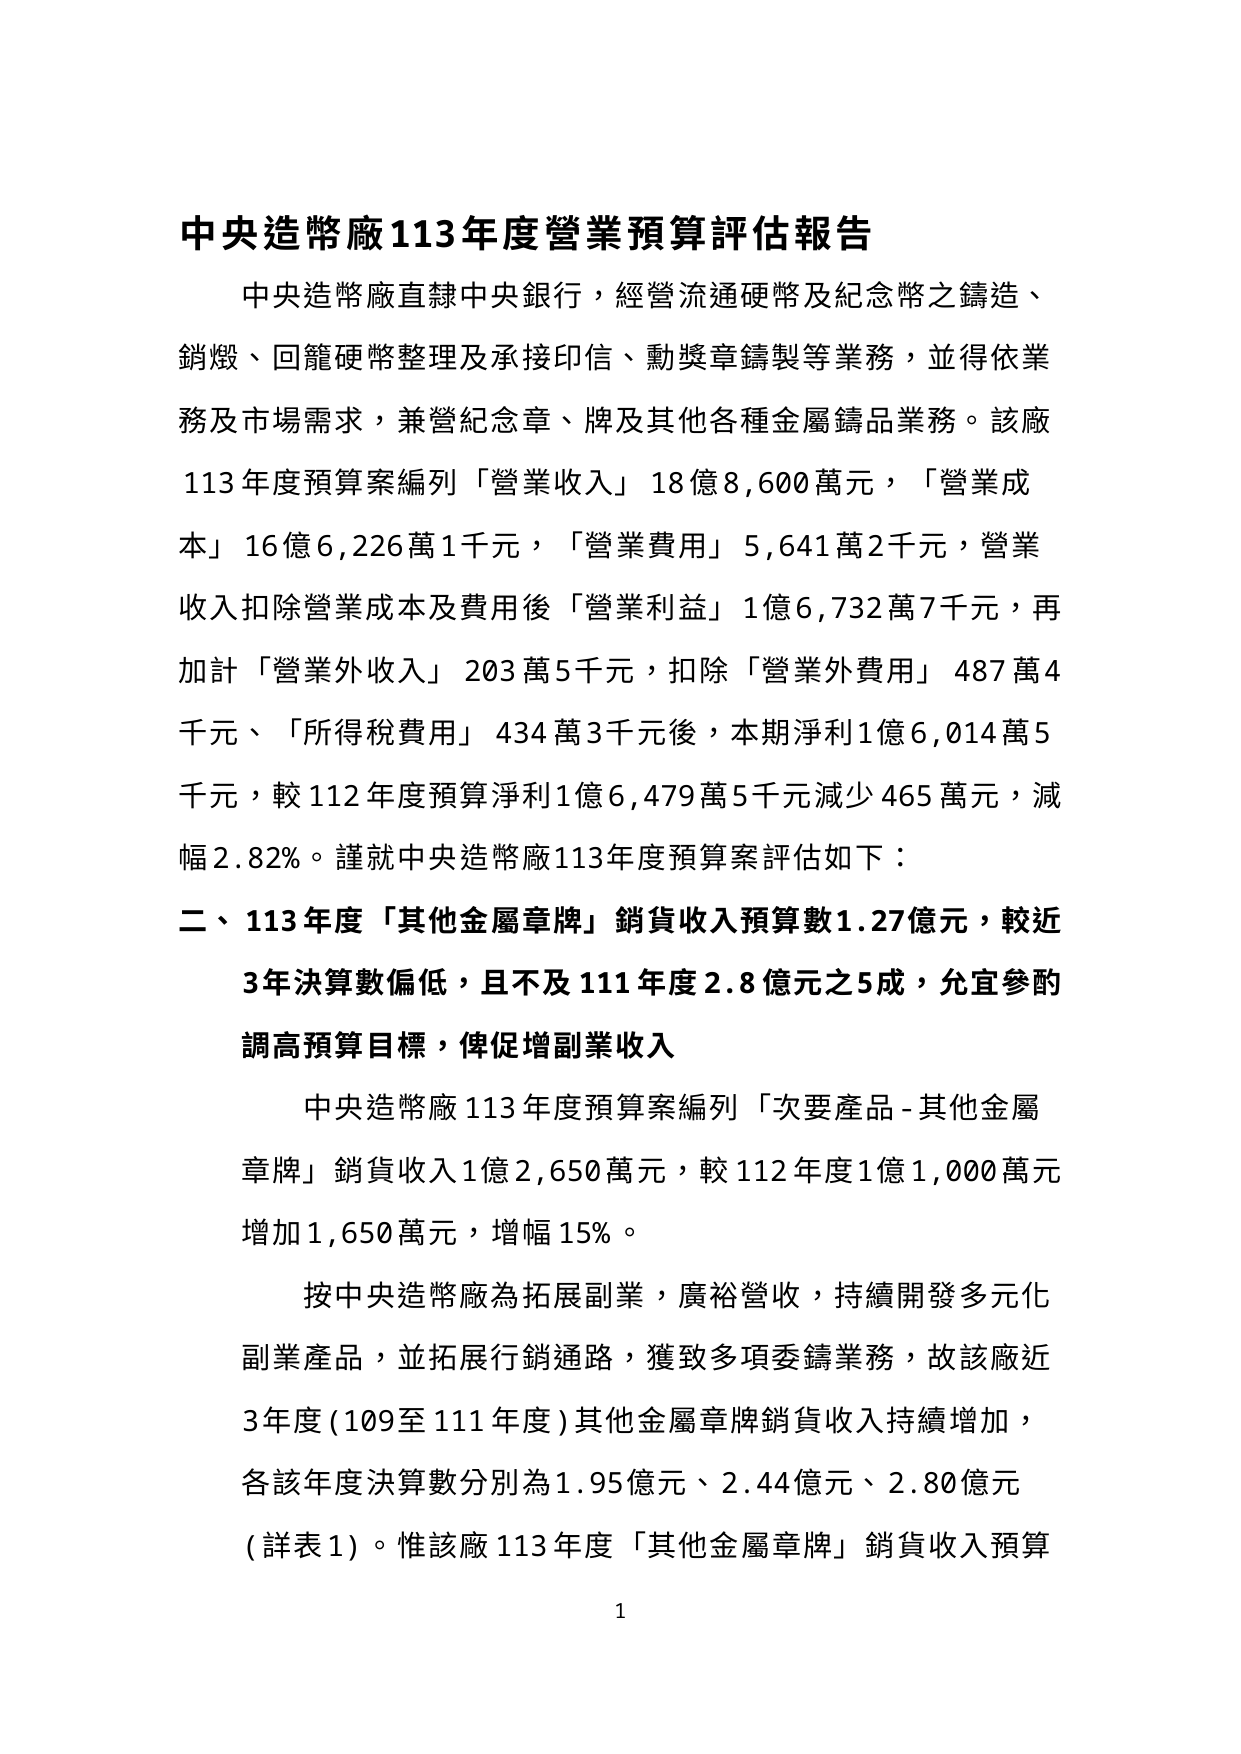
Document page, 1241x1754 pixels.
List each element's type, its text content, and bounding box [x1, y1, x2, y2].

text 中央造幣廠113年度預算案編列「次要產品-其他金屬章牌」銷貨收入1億2,650萬元，較112年度1億1,000萬元增加1,650萬元，增幅15%。 [236, 1064, 1063, 1252]
text 中央造幣廠直隸中央銀行，經營流通硬幣及紀念幣之鑄造、銷燬、回籠硬幣整理及承接印信、勳獎章鑄製等業務，並得依業務及市場需求，兼營紀念章、牌及其他各種金屬鑄品業務。該廠113年度預算案編列「營業收入」18億8,600萬元，「營業成本」16億6,226萬1千元，「營業費用」5,641萬2千元，營業收入扣除營業成本及費用後「營業利益」1億6,732萬7千元，再加計「營業外收入」203萬5千元，扣除「營業外費用」487萬4千元、「所得稅費用」434萬3千元後，本期淨利1億6,014萬5千元，較112年度預算淨利1億6,479萬5千元減少465萬元，減幅2.82%。謹就中央造幣廠113年度預算案評估如下： [177, 252, 1063, 877]
text 中央造幣廠113年度營業預算評估報告 [177, 189, 1063, 252]
text 按中央造幣廠為拓展副業，廣裕營收，持續開發多元化副業產品，並拓展行銷通路，獲致多項委鑄業務，故該廠近3年度(109至111年度)其他金屬章牌銷貨收入持續增加，各該年度決算數分別為1.95億元、2.44億元、2.80億元 (詳表1)。惟該廠113年度「其他金屬章牌」銷貨收入預算 [236, 1252, 1063, 1564]
text 二、113年度「其他金屬章牌」銷貨收入預算數1.27億元，較近3年決算數偏低，且不及111年度2.8億元之5成，允宜參酌調高預算目標，俾促增副業收入 [177, 877, 1063, 1064]
